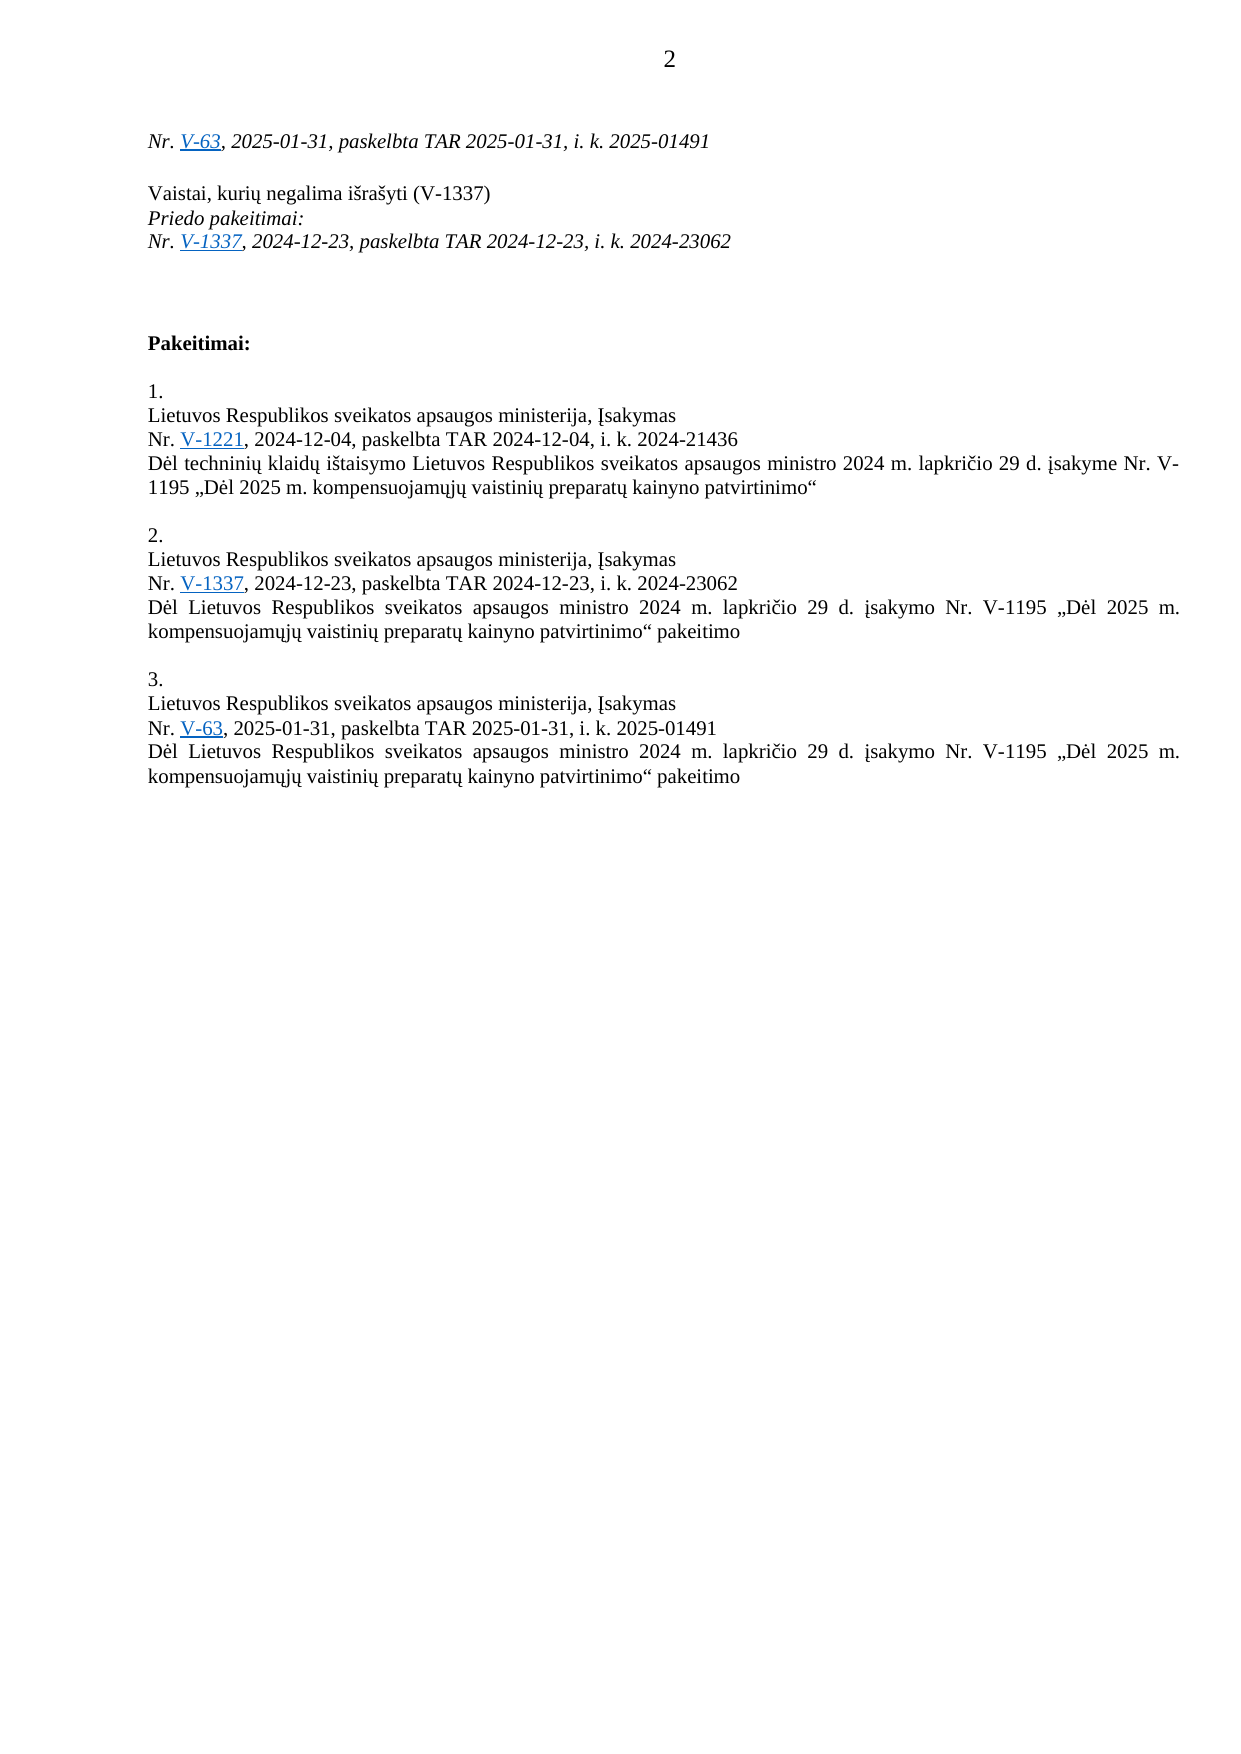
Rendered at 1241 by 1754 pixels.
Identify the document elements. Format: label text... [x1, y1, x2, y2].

text 3. [148, 667, 1181, 691]
text Dėl Lietuvos Respublikos sveikatos apsaugos ministro 2024 m. lapkričio 29 d. įsakymo Nr. V-1195 „Dėl 2025 m. kompensuojamųjų vaistinių preparatų kainyno patvirtinimo“ pakeitimo [148, 739, 1181, 788]
text Dėl techninių klaidų ištaisymo Lietuvos Respublikos sveikatos apsaugos ministro 2024 m. lapkričio 29 d. įsakyme Nr. V-1195 „Dėl 2025 m. kompensuojamųjų vaistinių preparatų kainyno patvirtinimo“ [148, 451, 1181, 499]
text Dėl Lietuvos Respublikos sveikatos apsaugos ministro 2024 m. lapkričio 29 d. įsakymo Nr. V-1195 „Dėl 2025 m. kompensuojamųjų vaistinių preparatų kainyno patvirtinimo“ pakeitimo [148, 595, 1181, 643]
text Nr. V-1337, 2024-12-23, paskelbta TAR 2024-12-23, i. k. 2024-23062 [148, 571, 1181, 595]
text 2. [148, 523, 1181, 547]
text Pakeitimai: [148, 330, 1181, 354]
text Nr. V-63, 2025-01-31, paskelbta TAR 2025-01-31, i. k. 2025-01491 [148, 715, 1181, 739]
text Lietuvos Respublikos sveikatos apsaugos ministerija, Įsakymas [148, 547, 1181, 571]
text Priedo pakeitimai: [148, 205, 1181, 229]
text Nr. V-1337, 2024-12-23, paskelbta TAR 2024-12-23, i. k. 2024-23062 [148, 229, 1181, 253]
text Lietuvos Respublikos sveikatos apsaugos ministerija, Įsakymas [148, 691, 1181, 715]
text Lietuvos Respublikos sveikatos apsaugos ministerija, Įsakymas [148, 403, 1181, 427]
text Vaistai, kurių negalima išrašyti (V-1337) [148, 181, 1181, 205]
text Nr. V-1221, 2024-12-04, paskelbta TAR 2024-12-04, i. k. 2024-21436 [148, 427, 1181, 451]
text Nr. V-63, 2025-01-31, paskelbta TAR 2025-01-31, i. k. 2025-01491 [148, 128, 1181, 153]
text 1. [148, 378, 1181, 403]
